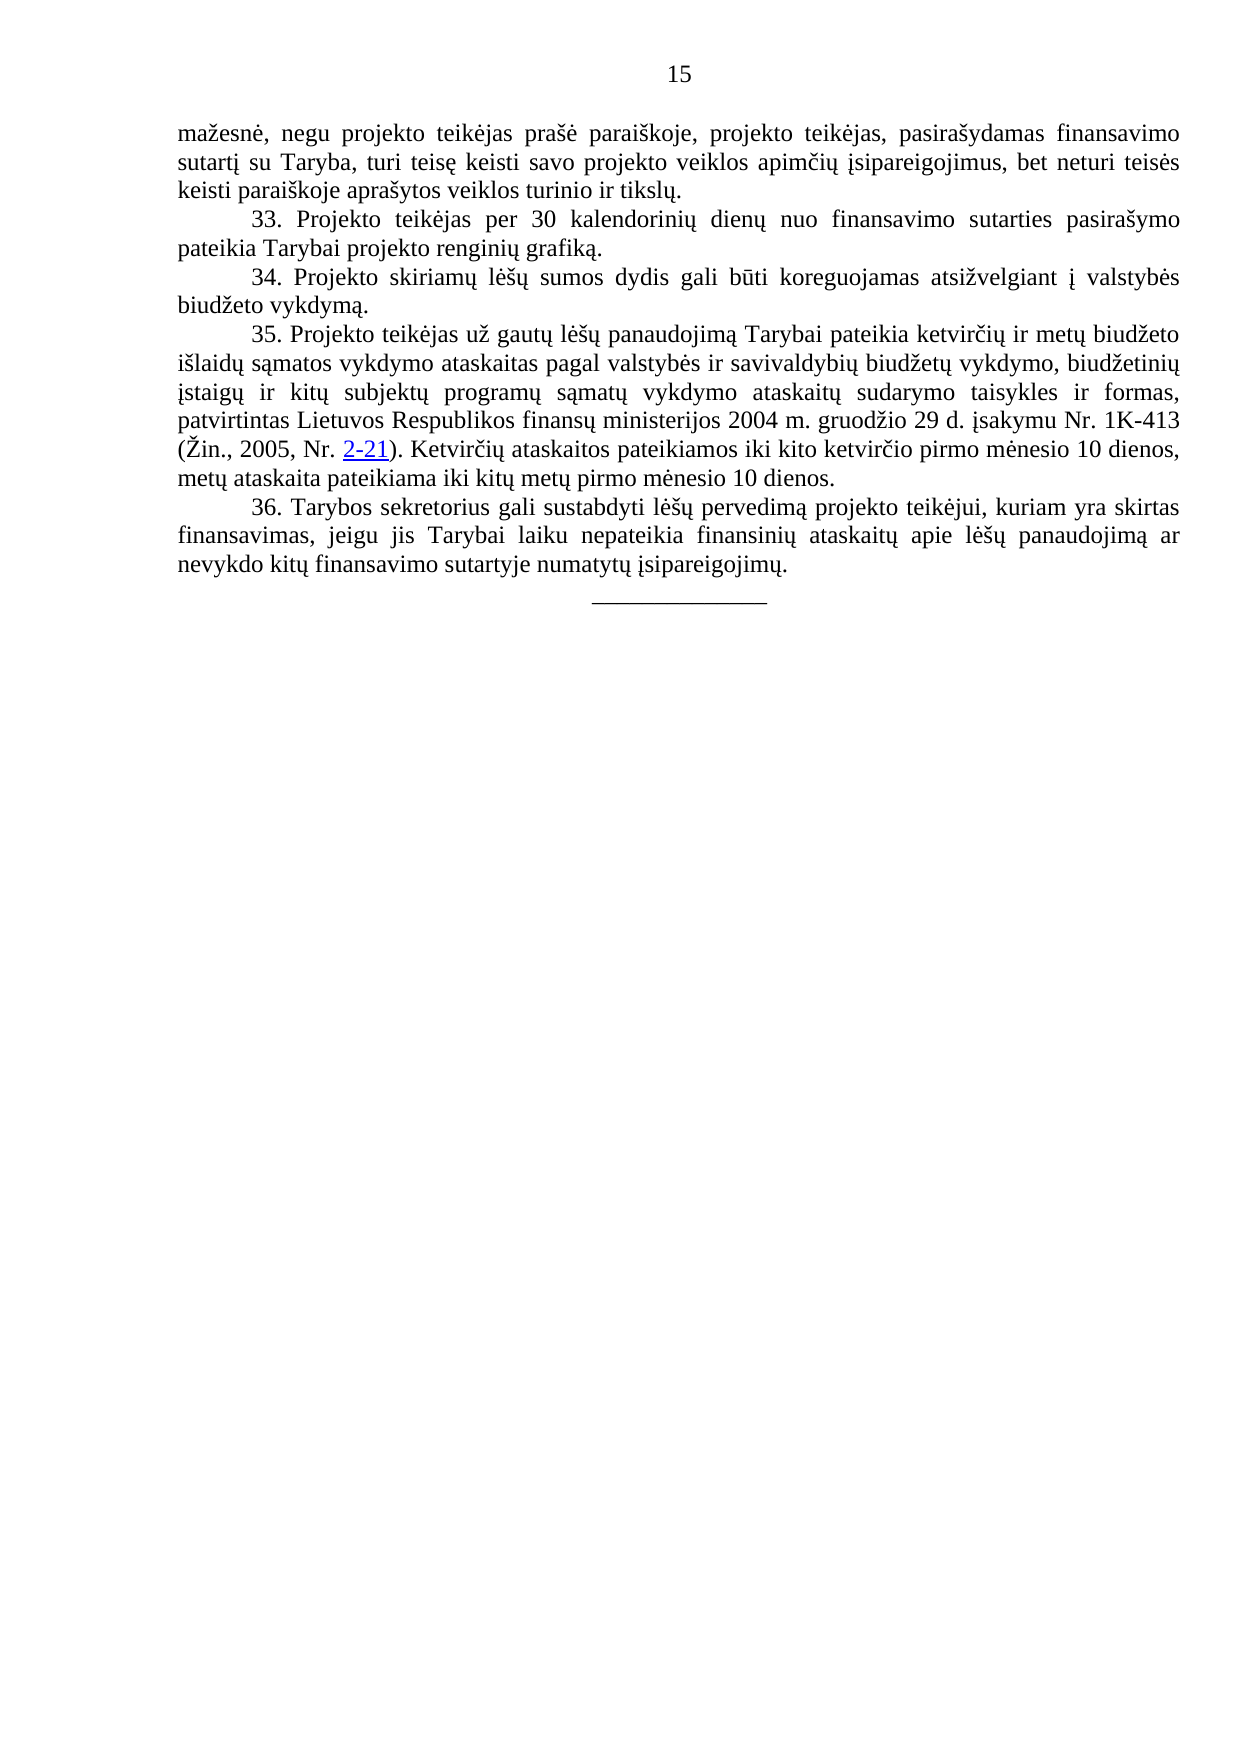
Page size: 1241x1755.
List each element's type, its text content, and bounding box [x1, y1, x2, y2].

text 34. Projekto skiriamų lėšų sumos dydis gali būti koreguojamas atsižvelgiant į valstybės biudžeto vykdymą. [177, 262, 1181, 319]
text ______________ [177, 578, 1181, 607]
text 36. Tarybos sekretorius gali sustabdyti lėšų pervedimą projekto teikėjui, kuriam yra skirtas finansavimas, jeigu jis Tarybai laiku nepateikia finansinių ataskaitų apie lėšų panaudojimą ar nevykdo kitų finansavimo sutartyje numatytų įsipareigojimų. [177, 492, 1181, 578]
text 33. Projekto teikėjas per 30 kalendorinių dienų nuo finansavimo sutarties pasirašymo pateikia Tarybai projekto renginių grafiką. [177, 204, 1181, 262]
text mažesnė, negu projekto teikėjas prašė paraiškoje, projekto teikėjas, pasirašydamas finansavimo sutartį su Taryba, turi teisę keisti savo projekto veiklos apimčių įsipareigojimus, bet neturi teisės keisti paraiškoje aprašytos veiklos turinio ir tikslų. [177, 118, 1181, 204]
text 35. Projekto teikėjas už gautų lėšų panaudojimą Tarybai pateikia ketvirčių ir metų biudžeto išlaidų sąmatos vykdymo ataskaitas pagal valstybės ir savivaldybių biudžetų vykdymo, biudžetinių įstaigų ir kitų subjektų programų sąmatų vykdymo ataskaitų sudarymo taisykles ir formas, patvirtintas Lietuvos Respublikos finansų ministerijos 2004 m. gruodžio 29 d. įsakymu Nr. 1K-413 (Žin., 2005, Nr. 2-21). Ketvirčių ataskaitos pateikiamos iki kito ketvirčio pirmo mėnesio 10 dienos, metų ataskaita pateikiama iki kitų metų pirmo mėnesio 10 dienos. [177, 319, 1181, 492]
